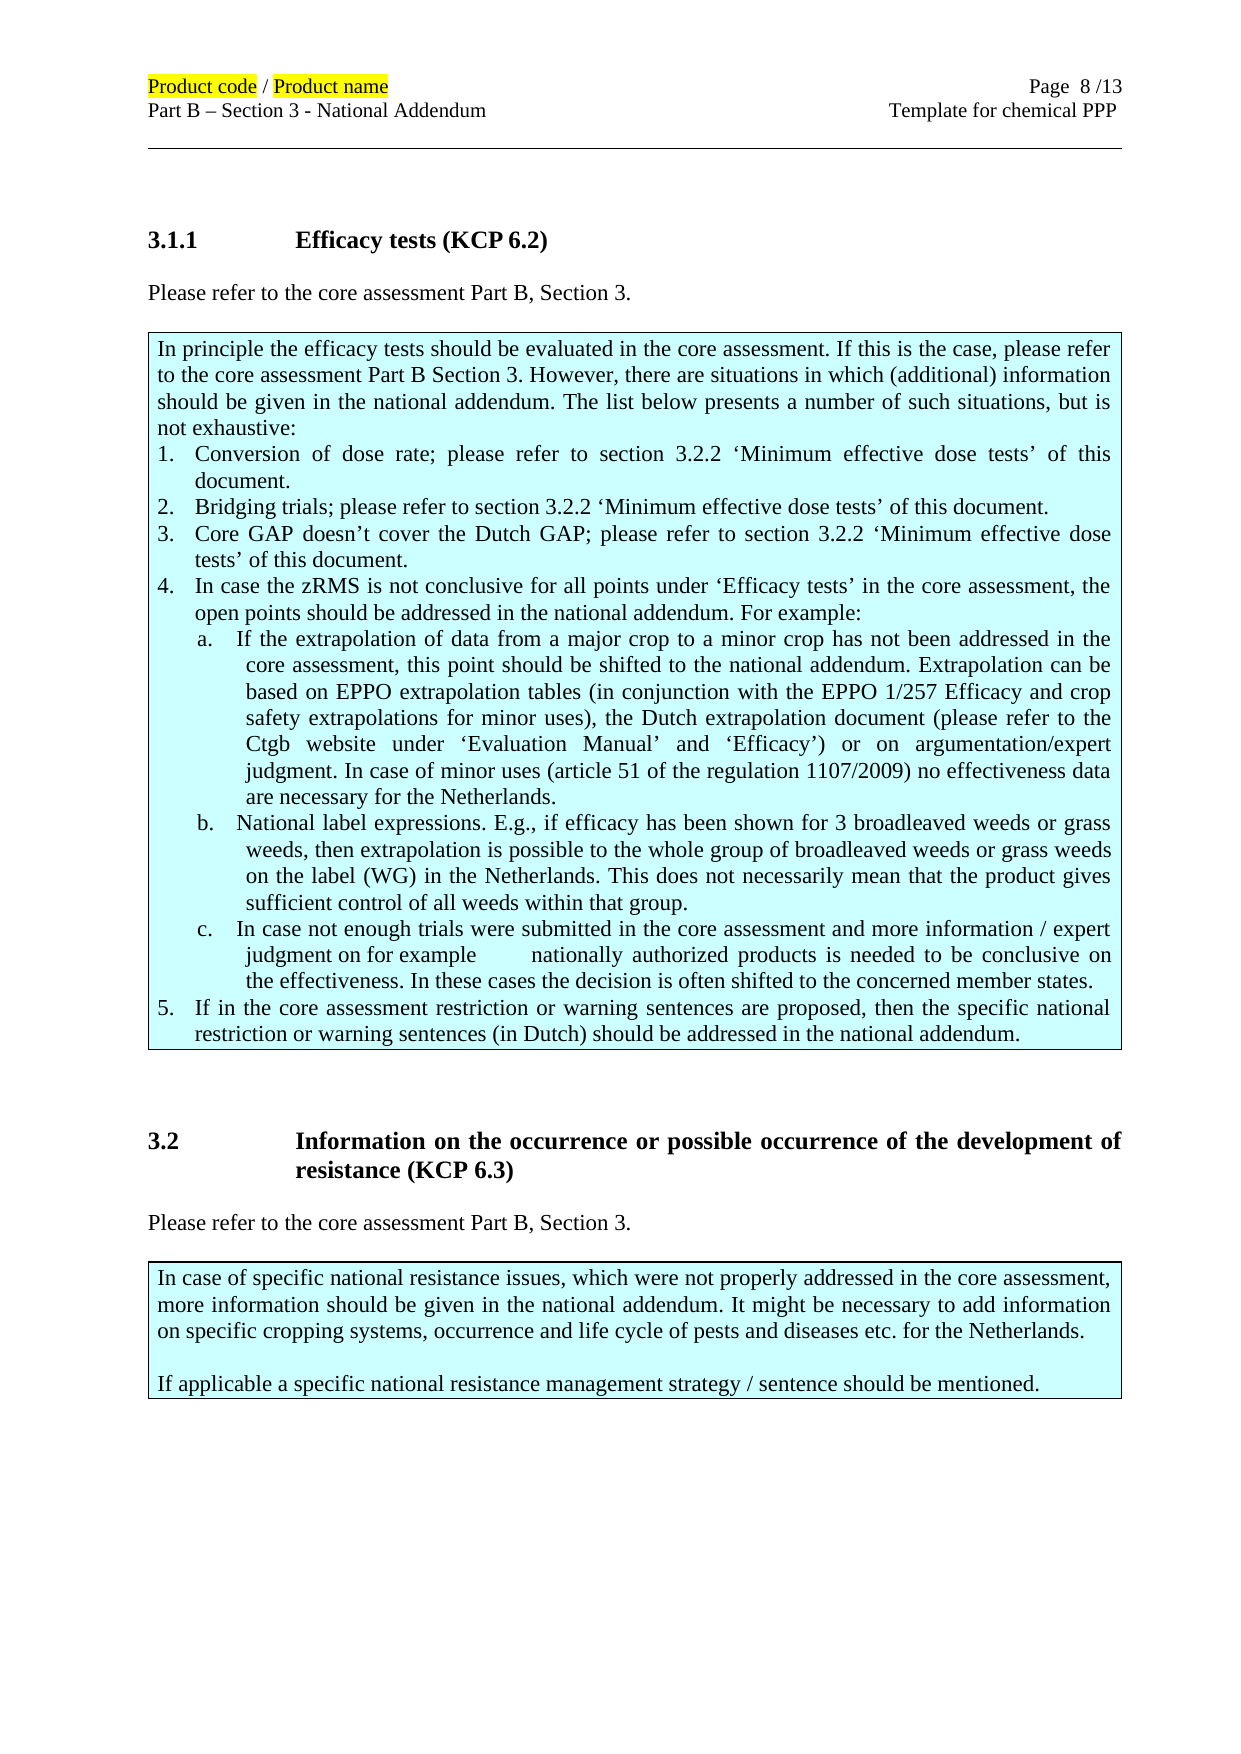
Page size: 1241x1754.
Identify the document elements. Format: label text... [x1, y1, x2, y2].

list Bridging trials; please refer to section 3.2.2 ‘Minimum effective dose tests’ of this document. [149, 490, 1121, 516]
subtitle Information on the occurrence or possible occurrence of the development of resistance (KCP 6.3) [148, 1126, 1122, 1184]
text In case of specific national resistance issues, which were not properly addressed in the core assessment, more information should be given in the national addendum. It might be necessary to add information on specific cropping systems, occurrence and life cycle of pests and diseases etc. for the Netherlands. [149, 1263, 1121, 1340]
text b. National label expressions. E.g., if efficacy has been shown for 3 broadleaved weeds or grass weeds, then extrapolation is possible to the whole group of broadleaved weeds or grass weeds on the label (WG) in the Netherlands. This does not necessarily mean that the product gives sufficient control of all weeds within that group. [149, 806, 1121, 912]
list Core GAP doesn’t cover the Dutch GAP; please refer to section 3.2.2 ‘Minimum effective dose tests’ of this document. [149, 516, 1121, 569]
list Efficacy tests (KCP 6.2) [148, 226, 1122, 254]
text In principle the efficacy tests should be evaluated in the core assessment. If this is the case, please refer to the core assessment Part B Section 3. However, there are situations in which (additional) information should be given in the national addendum. The list below presents a number of such situations, but is not exhaustive: [149, 333, 1121, 437]
list Conversion of dose rate; please refer to section 3.2.2 ‘Minimum effective dose tests’ of this document. [149, 437, 1121, 490]
list If in the core assessment restriction or warning sentences are proposed, then the specific national restriction or warning sentences (in Dutch) should be addressed in the national addendum. [149, 991, 1121, 1049]
list In case the zRMS is not conclusive for all points under ‘Efficacy tests’ in the core assessment, the open points should be addressed in the national addendum. For example: [149, 569, 1121, 622]
text c. In case not enough trials were submitted in the core assessment and more information / expert judgment on for example nationally authorized products is needed to be conclusive on the effectiveness. In these cases the decision is often shifted to the concerned member states. [149, 912, 1121, 991]
text Please refer to the core assessment Part B, Section 3. [148, 1209, 1122, 1235]
text If applicable a specific national resistance management strategy / sentence should be mentioned. [149, 1367, 1121, 1398]
text Please refer to the core assessment Part B, Section 3. [148, 279, 1122, 306]
text a. If the extrapolation of data from a major crop to a minor crop has not been addressed in the core assessment, this point should be shifted to the national addendum. Extrapolation can be based on EPPO extrapolation tables (in conjunction with the EPPO 1/257 Efficacy and crop safety extrapolations for minor uses), the Dutch extrapolation document (please refer to the Ctgb website under ‘Evaluation Manual’ and ‘Efficacy’) or on argumentation/expert judgment. In case of minor uses (article 51 of the regulation 1107/2009) no effectiveness data are necessary for the Netherlands. [149, 622, 1121, 806]
